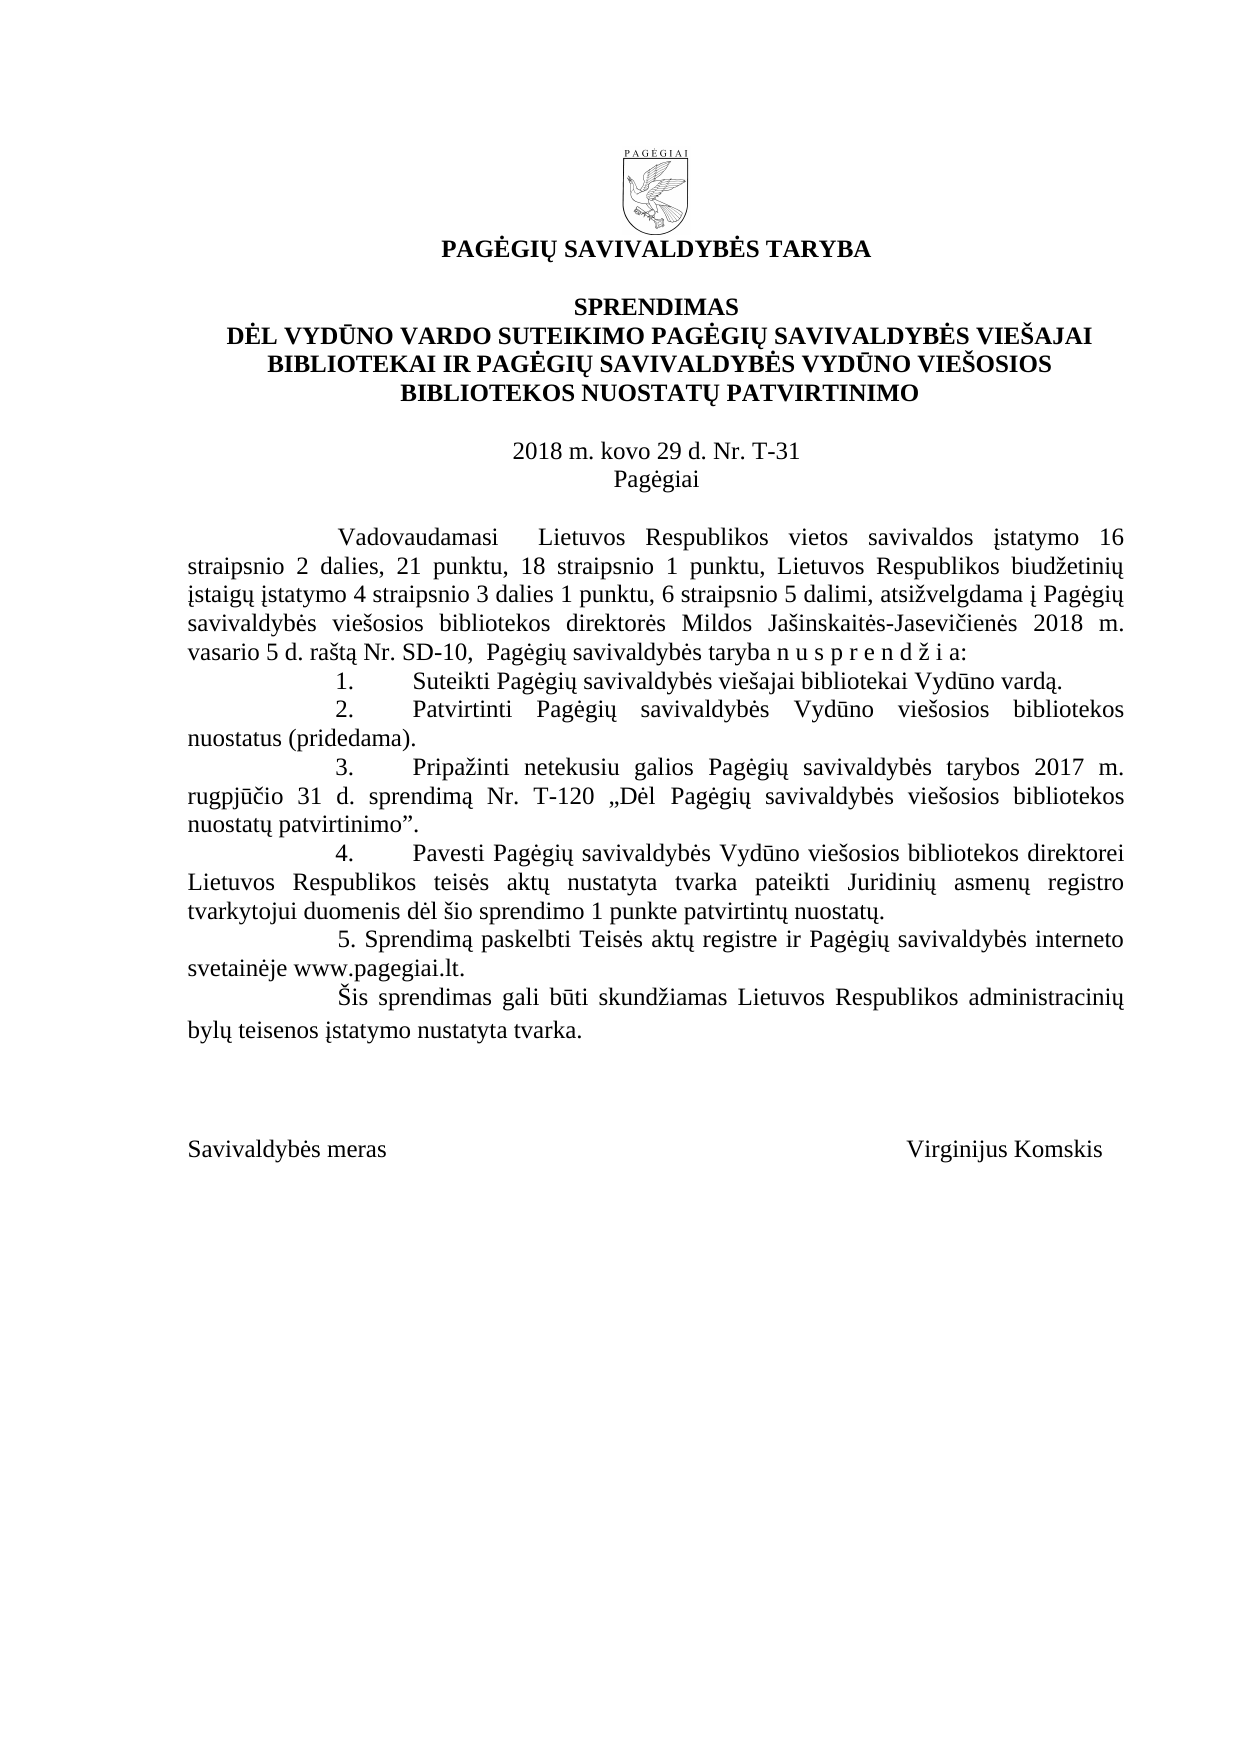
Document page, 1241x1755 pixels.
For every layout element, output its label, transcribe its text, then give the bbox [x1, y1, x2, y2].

text 1. Suteikti Pagėgių savivaldybės viešajai bibliotekai Vydūno vardą. [187, 666, 1125, 694]
text 2. Patvirtinti Pagėgių savivaldybės Vydūno viešosios bibliotekos nuostatus (pridedama). [187, 694, 1125, 752]
text Pagėgių savivaldybės taryba [187, 234, 1125, 263]
text 5. Sprendimą paskelbti Teisės aktų registre ir Pagėgių savivaldybės interneto svetainėje www.pagegiai.lt. [187, 924, 1125, 982]
text 4. Pavesti Pagėgių savivaldybės Vydūno viešosios bibliotekos direktorei Lietuvos Respublikos teisės aktų nustatyta tvarka pateikti Juridinių asmenų registro tvarkytojui duomenis dėl šio sprendimo 1 punkte patvirtintų nuostatų. [187, 838, 1125, 924]
text Šis sprendimas gali būti skundžiamas Lietuvos Respublikos administracinių bylų teisenos įstatymo nustatyta tvarka. [187, 982, 1125, 1044]
text DĖL VYDŪNO VARDO SUTEIKIMO PAGĖGIŲ SAVIVALDYBĖS VIEŠAJAI BIBLIOTEKAI IR PAGĖGIŲ SAVIVALDYBĖS VYDŪNO VIEŠOSIOS BIBLIOTEKOS NUOSTATŲ PATVIRTINIMO [187, 321, 1132, 407]
text 3. Pripažinti netekusiu galios Pagėgių savivaldybės tarybos 2017 m. rugpjūčio 31 d. sprendimą Nr. T-120 „Dėl Pagėgių savivaldybės viešosios bibliotekos nuostatų patvirtinimo”. [187, 752, 1125, 838]
text Pagėgiai [187, 464, 1125, 493]
text sprendimas [187, 292, 1125, 321]
text 2018 m. kovo 29 d. Nr. T-31 [187, 436, 1125, 464]
text Savivaldybės meras Virginijus Komskis [187, 1134, 1125, 1163]
text Vadovaudamasi Lietuvos Respublikos vietos savivaldos įstatymo 16 straipsnio 2 dalies, 21 punktu, 18 straipsnio 1 punktu, Lietuvos Respublikos biudžetinių įstaigų įstatymo 4 straipsnio 3 dalies 1 punktu, 6 straipsnio 5 dalimi, atsižvelgdama į Pagėgių savivaldybės viešosios bibliotekos direktorės Mildos Jašinskaitės-Jasevičienės 2018 m. vasario 5 d. raštą Nr. SD-10, Pagėgių savivaldybės taryba n u s p r e n d ž i a: [187, 522, 1125, 666]
